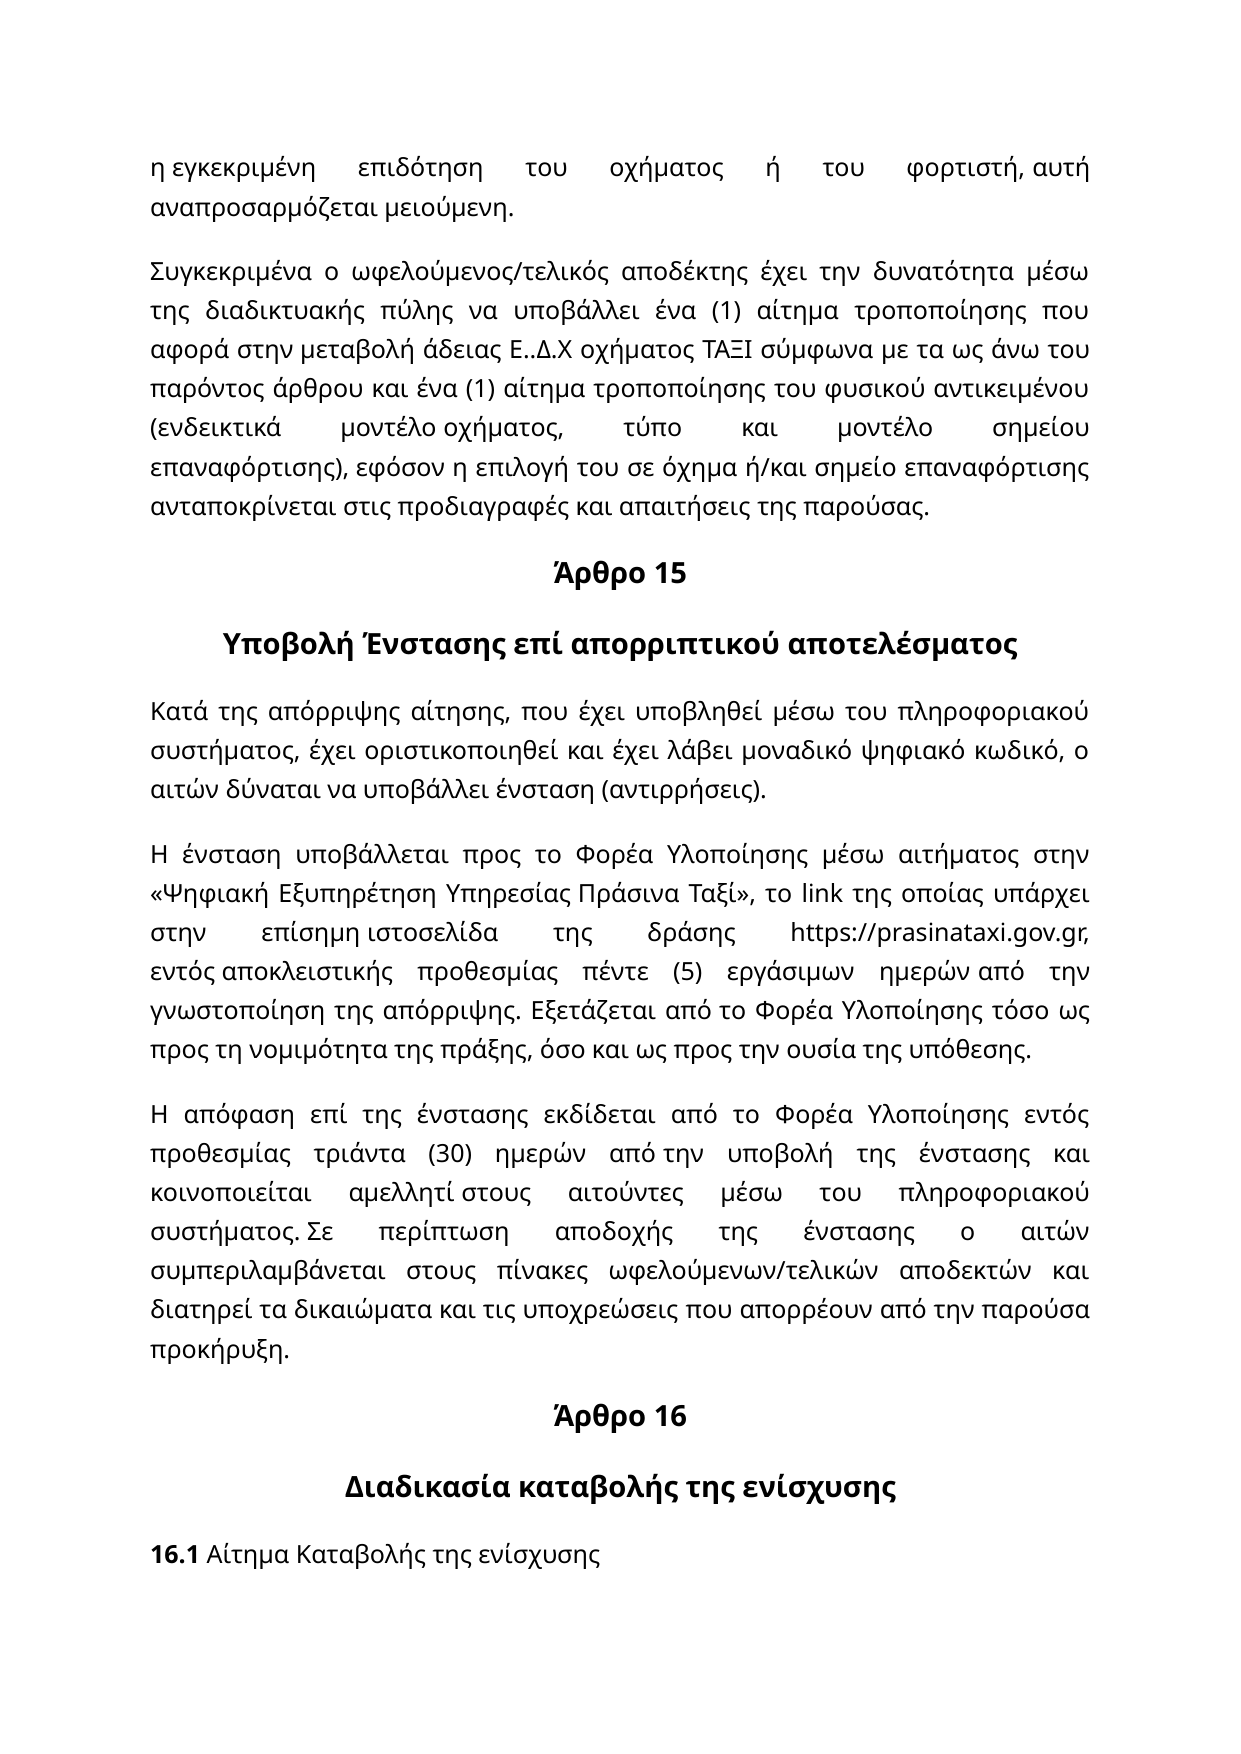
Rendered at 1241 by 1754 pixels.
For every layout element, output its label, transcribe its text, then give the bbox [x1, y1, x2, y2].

text Η απόφαση επί της ένστασης εκδίδεται από το Φορέα Υλοποίησης εντός προθεσμίας τριάντα (30) ημερών από την υποβολή της ένστασης και κοινοποιείται αμελλητί στους αιτούντες μέσω του πληροφοριακού συστήματος. Σε περίπτωση αποδοχής της ένστασης ο αιτών συμπεριλαμβάνεται στους πίνακες ωφελούμενων/τελικών αποδεκτών και διατηρεί τα δικαιώματα και τις υποχρεώσεις που απορρέουν από την παρούσα προκήρυξη. [150, 1096, 1090, 1365]
text Η ένσταση υποβάλλεται προς το Φορέα Υλοποίησης μέσω αιτήματος στην «Ψηφιακή Εξυπηρέτηση Υπηρεσίας Πράσινα Ταξί», το link της οποίας υπάρχει στην επίσημη ιστοσελίδα της δράσης https://prasinataxi.gov.gr, εντός αποκλειστικής προθεσμίας πέντε (5) εργάσιμων ημερών από την γνωστοποίηση της απόρριψης. Εξετάζεται από το Φορέα Υλοποίησης τόσο ως προς τη νομιμότητα της πράξης, όσο και ως προς την ουσία της υπόθεσης. [150, 836, 1090, 1066]
text η εγκεκριμένη επιδότηση του οχήματος ή του φορτιστή, αυτή αναπροσαρμόζεται μειούμενη. [150, 150, 1090, 223]
subtitle Άρθρο 16 [150, 1395, 1090, 1435]
subtitle Υποβολή Ένστασης επί απορριπτικού αποτελέσματος [150, 623, 1090, 663]
subtitle Άρθρο 15 [150, 552, 1090, 592]
subtitle Διαδικασία καταβολής της ενίσχυσης [150, 1466, 1090, 1506]
text 16.1 Αίτημα Καταβολής της ενίσχυσης [150, 1537, 1090, 1571]
text Κατά της απόρριψης αίτησης, που έχει υποβληθεί μέσω του πληροφοριακού συστήματος, έχει οριστικοποιηθεί και έχει λάβει μοναδικό ψηφιακό κωδικό, ο αιτών δύναται να υποβάλλει ένσταση (αντιρρήσεις). [150, 694, 1090, 806]
text Συγκεκριμένα ο ωφελούμενος/τελικός αποδέκτης έχει την δυνατότητα μέσω της διαδικτυακής πύλης να υποβάλλει ένα (1) αίτημα τροποποίησης που αφορά στην μεταβολή άδειας Ε..Δ.Χ οχήματος ΤΑΞΙ σύμφωνα με τα ως άνω του παρόντος άρθρου και ένα (1) αίτημα τροποποίησης του φυσικού αντικειμένου (ενδεικτικά μοντέλο οχήματος, τύπο και μοντέλο σημείου επαναφόρτισης), εφόσον η επιλογή του σε όχημα ή/και σημείο επαναφόρτισης ανταποκρίνεται στις προδιαγραφές και απαιτήσεις της παρούσας. [150, 253, 1090, 522]
